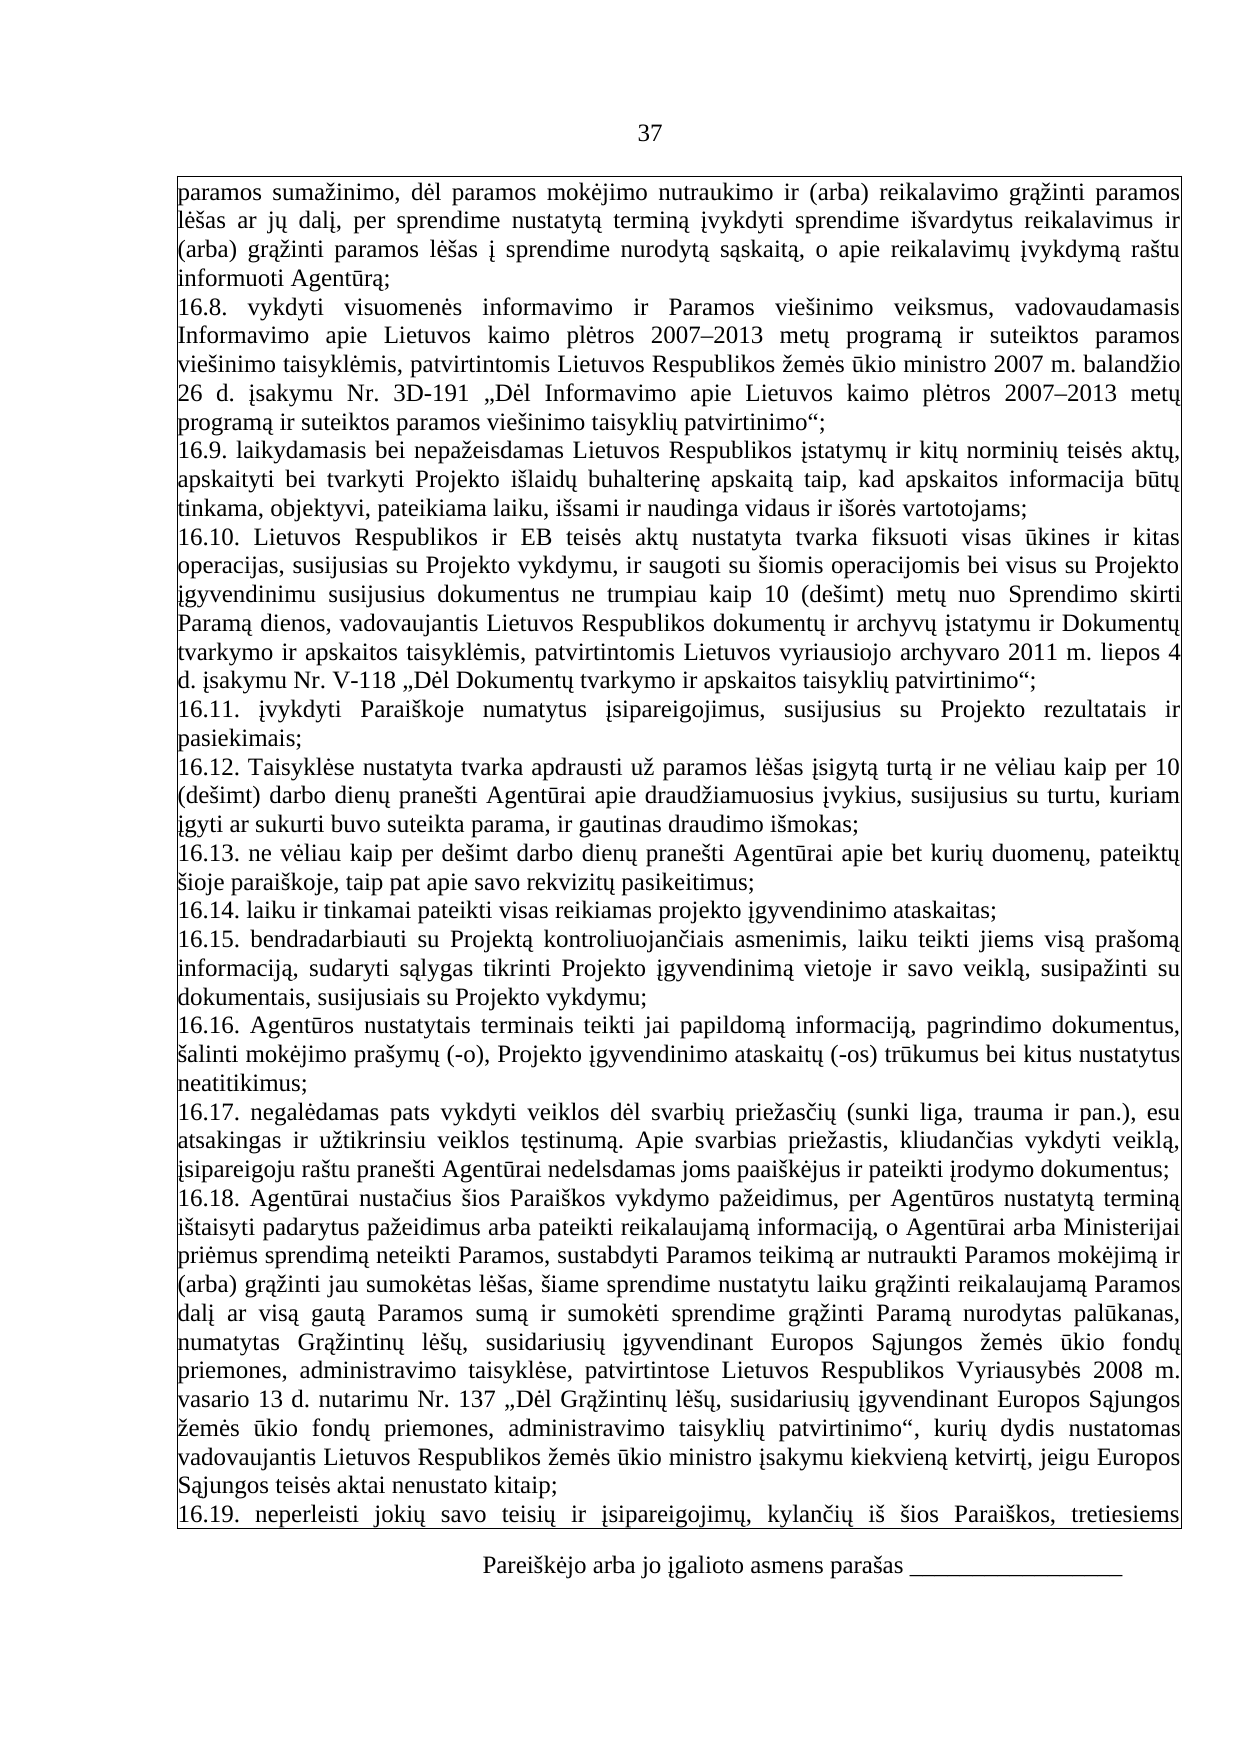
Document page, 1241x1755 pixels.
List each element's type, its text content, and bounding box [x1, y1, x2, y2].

table_header paramos sumažinimo, dėl paramos mokėjimo nutraukimo ir (arba) reikalavimo grąžinti paramos lėšas ar jų dalį, per sprendime nustatytą terminą įvykdyti sprendime išvardytus reikalavimus ir (arba) grąžinti paramos lėšas į sprendime nurodytą sąskaitą, o apie reikalavimų įvykdymą raštu informuoti Agentūrą; 16.8. vykdyti visuomenės informavimo ir Paramos viešinimo veiksmus, vadovaudamasis Informavimo apie Lietuvos kaimo plėtros 2007–2013 metų programą ir suteiktos paramos viešinimo taisyklėmis, patvirtintomis Lietuvos Respublikos žemės ūkio ministro 2007 m. balandžio 26 d. įsakymu Nr. 3D-191 „Dėl Informavimo apie Lietuvos kaimo plėtros 2007–2013 metų programą ir suteiktos paramos viešinimo taisyklių patvirtinimo“; 16.9. laikydamasis bei nepažeisdamas Lietuvos Respublikos įstatymų ir kitų norminių teisės aktų, apskaityti bei tvarkyti Projekto išlaidų buhalterinę apskaitą taip, kad apskaitos informacija būtų tinkama, objektyvi, pateikiama laiku, išsami ir naudinga vidaus ir išorės vartotojams; 16.10. Lietuvos Respublikos ir EB teisės aktų nustatyta tvarka fiksuoti visas ūkines ir kitas operacijas, susijusias su Projekto vykdymu, ir saugoti su šiomis operacijomis bei visus su Projekto įgyvendinimu susijusius dokumentus ne trumpiau kaip 10 (dešimt) metų nuo Sprendimo skirti Paramą dienos, vadovaujantis Lietuvos Respublikos dokumentų ir archyvų įstatymu ir Dokumentų tvarkymo ir apskaitos taisyklėmis, patvirtintomis Lietuvos vyriausiojo archyvaro 2011 m. liepos 4 d. įsakymu Nr. V-118 „Dėl Dokumentų tvarkymo ir apskaitos taisyklių patvirtinimo“; 16.11. įvykdyti Paraiškoje numatytus įsipareigojimus, susijusius su Projekto rezultatais ir pasiekimais; 16.12. Taisyklėse nustatyta tvarka apdrausti už paramos lėšas įsigytą turtą ir ne vėliau kaip per 10 (dešimt) darbo dienų pranešti Agentūrai apie draudžiamuosius įvykius, susijusius su turtu, kuriam įgyti ar sukurti buvo suteikta parama, ir gautinas draudimo išmokas; 16.13. ne vėliau kaip per dešimt darbo dienų pranešti Agentūrai apie bet kurių duomenų, pateiktų šioje paraiškoje, taip pat apie savo rekvizitų pasikeitimus; 16.14. laiku ir tinkamai pateikti visas reikiamas projekto įgyvendinimo ataskaitas; 16.15. bendradarbiauti su Projektą kontroliuojančiais asmenimis, laiku teikti jiems visą prašomą informaciją, sudaryti sąlygas tikrinti Projekto įgyvendinimą vietoje ir savo veiklą, susipažinti su dokumentais, susijusiais su Projekto vykdymu; 16.16. Agentūros nustatytais terminais teikti jai papildomą informaciją, pagrindimo dokumentus, šalinti mokėjimo prašymų (-o), Projekto įgyvendinimo ataskaitų (-os) trūkumus bei kitus nustatytus neatitikimus; 16.17. negalėdamas pats vykdyti veiklos dėl svarbių priežasčių (sunki liga, trauma ir pan.), esu atsakingas ir užtikrinsiu veiklos tęstinumą. Apie svarbias priežastis, kliudančias vykdyti veiklą, įsipareigoju raštu pranešti Agentūrai nedelsdamas joms paaiškėjus ir pateikti įrodymo dokumentus; 16.18. Agentūrai nustačius šios Paraiškos vykdymo pažeidimus, per Agentūros nustatytą terminą ištaisyti padarytus pažeidimus arba pateikti reikalaujamą informaciją, o Agentūrai arba Ministerijai priėmus sprendimą neteikti Paramos, sustabdyti Paramos teikimą ar nutraukti Paramos mokėjimą ir (arba) grąžinti jau sumokėtas lėšas, šiame sprendime nustatytu laiku grąžinti reikalaujamą Paramos dalį ar visą gautą Paramos sumą ir sumokėti sprendime grąžinti Paramą nurodytas palūkanas, numatytas Grąžintinų lėšų, susidariusių įgyvendinant Europos Sąjungos žemės ūkio fondų priemones, administravimo taisyklėse, patvirtintose Lietuvos Respublikos Vyriausybės 2008 m. vasario 13 d. nutarimu Nr. 137 „Dėl Grąžintinų lėšų, susidariusių įgyvendinant Europos Sąjungos žemės ūkio fondų priemones, administravimo taisyklių patvirtinimo“, kurių dydis nustatomas vadovaujantis Lietuvos Respublikos žemės ūkio ministro įsakymu kiekvieną ketvirtį, jeigu Europos Sąjungos teisės aktai nenustato kitaip; 16.19. neperleisti jokių savo teisių ir įsipareigojimų, kylančių iš šios Paraiškos, tretiesiems [178, 177, 1181, 1528]
